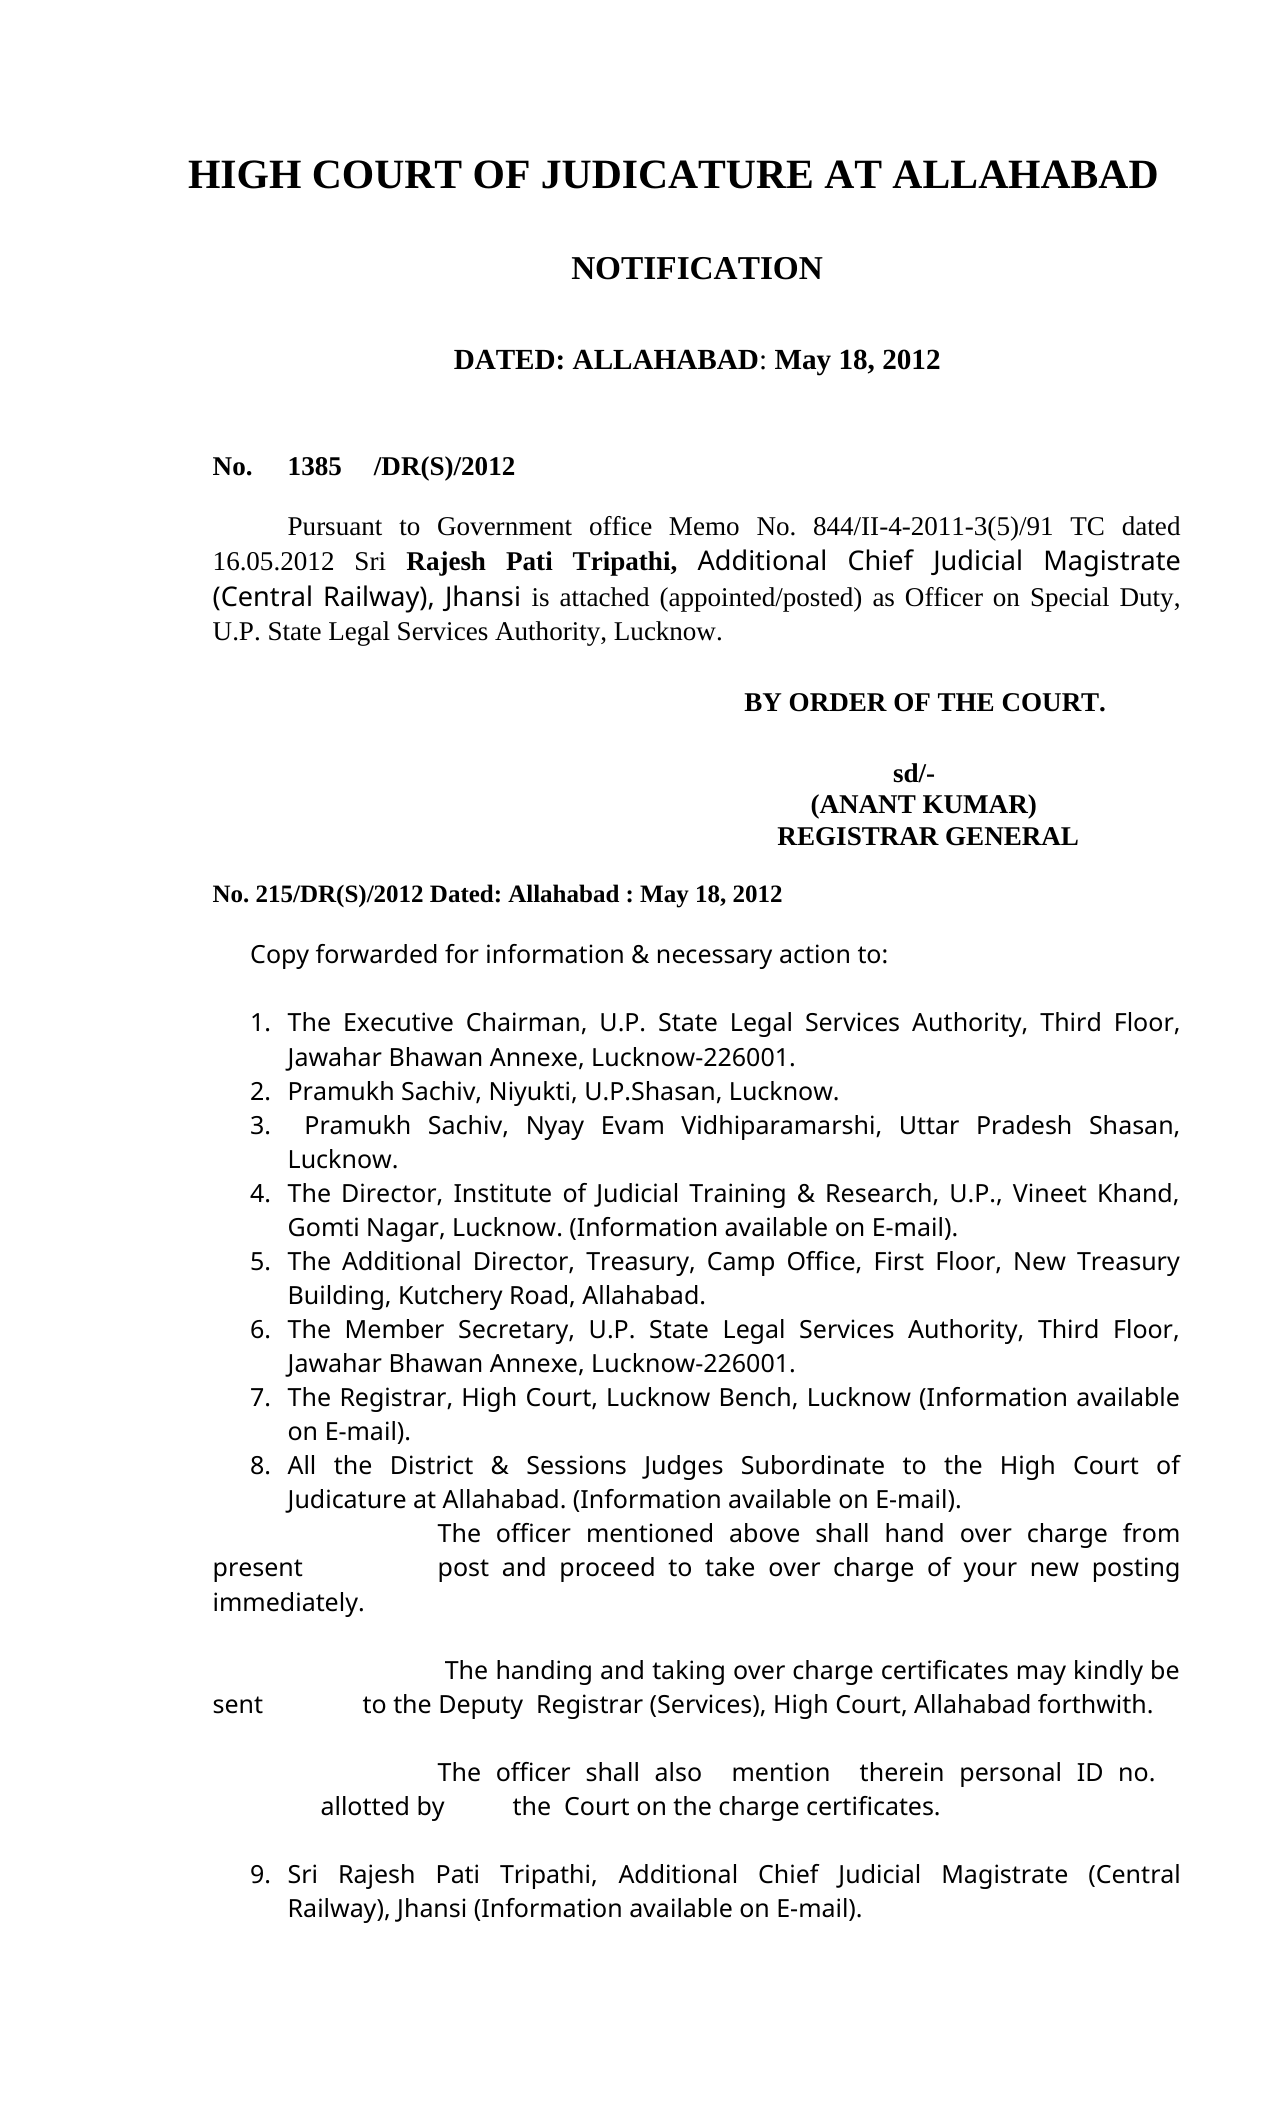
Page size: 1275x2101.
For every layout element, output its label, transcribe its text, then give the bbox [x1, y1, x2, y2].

text sd/- (ANANT KUMAR) [62, 757, 1181, 819]
list Pramukh Sachiv, Niyukti, U.P.Shasan, Lucknow. [250, 1073, 1181, 1107]
list Sri Rajesh Pati Tripathi, Additional Chief Judicial Magistrate (Central Railway), Jhansi (Information available on E-mail). [250, 1857, 1181, 1925]
list Pramukh Sachiv, Nyay Evam Vidhiparamarshi, Uttar Pradesh Shasan, Lucknow. [250, 1107, 1181, 1175]
text Pursuant to Government office Memo No. 844/II-4-2011-3(5)/91 TC dated 16.05.2012 Sri Rajesh Pati Tripathi, Additional Chief Judicial Magistrate (Central Railway), Jhansi is attached (appointed/posted) as Officer on Special Duty, U.P. State Legal Services Authority, Lucknow. [212, 510, 1181, 646]
table_header No. [201, 450, 269, 481]
list The Registrar, High Court, Lucknow Bench, Lucknow (Information available on E-mail). [250, 1380, 1181, 1448]
text BY ORDER OF THE COURT. [212, 686, 1181, 717]
subtitle DATED: ALLAHABAD: May 18, 2012 [212, 342, 1181, 376]
list The officer shall also mention therein personal ID no. allotted by the Court on the charge certificates. [320, 1754, 1156, 1823]
text No. 215/DR(S)/2012 Dated: Allahabad : May 18, 2012 [212, 879, 1183, 908]
text REGISTRAR GENERAL [212, 819, 1183, 851]
list The Director, Institute of Judicial Training & Research, U.P., Vineet Khand, Gomti Nagar, Lucknow. (Information available on E-mail). [250, 1175, 1181, 1243]
subtitle NOTIFICATION [212, 248, 1181, 287]
list The officer mentioned above shall hand over charge from present post and proceed to take over charge of your new posting immediately. [212, 1516, 1181, 1618]
list All the District & Sessions Judges Subordinate to the High Court of Judicature at Allahabad. (Information available on E-mail). [250, 1448, 1181, 1516]
list The Executive Chairman, U.P. State Legal Services Authority, Third Floor, Jawahar Bhawan Annexe, Lucknow-226001. [250, 1005, 1181, 1073]
text Copy forwarded for information & necessary action to: [212, 937, 1181, 971]
table_header /DR(S)/2012 [363, 450, 577, 481]
table_header 1385 [269, 450, 362, 481]
list The Member Secretary, U.P. State Legal Services Authority, Third Floor, Jawahar Bhawan Annexe, Lucknow-226001. [250, 1312, 1181, 1380]
list The Additional Director, Treasury, Camp Office, First Floor, New Treasury Building, Kutchery Road, Allahabad. [250, 1243, 1181, 1312]
text The handing and taking over charge certificates may kindly be sent to the Deputy Registrar (Services), High Court, Allahabad forthwith. [212, 1652, 1181, 1720]
title HIGH COURT OF JUDICATURE AT ALLAHABAD [156, 150, 1191, 198]
